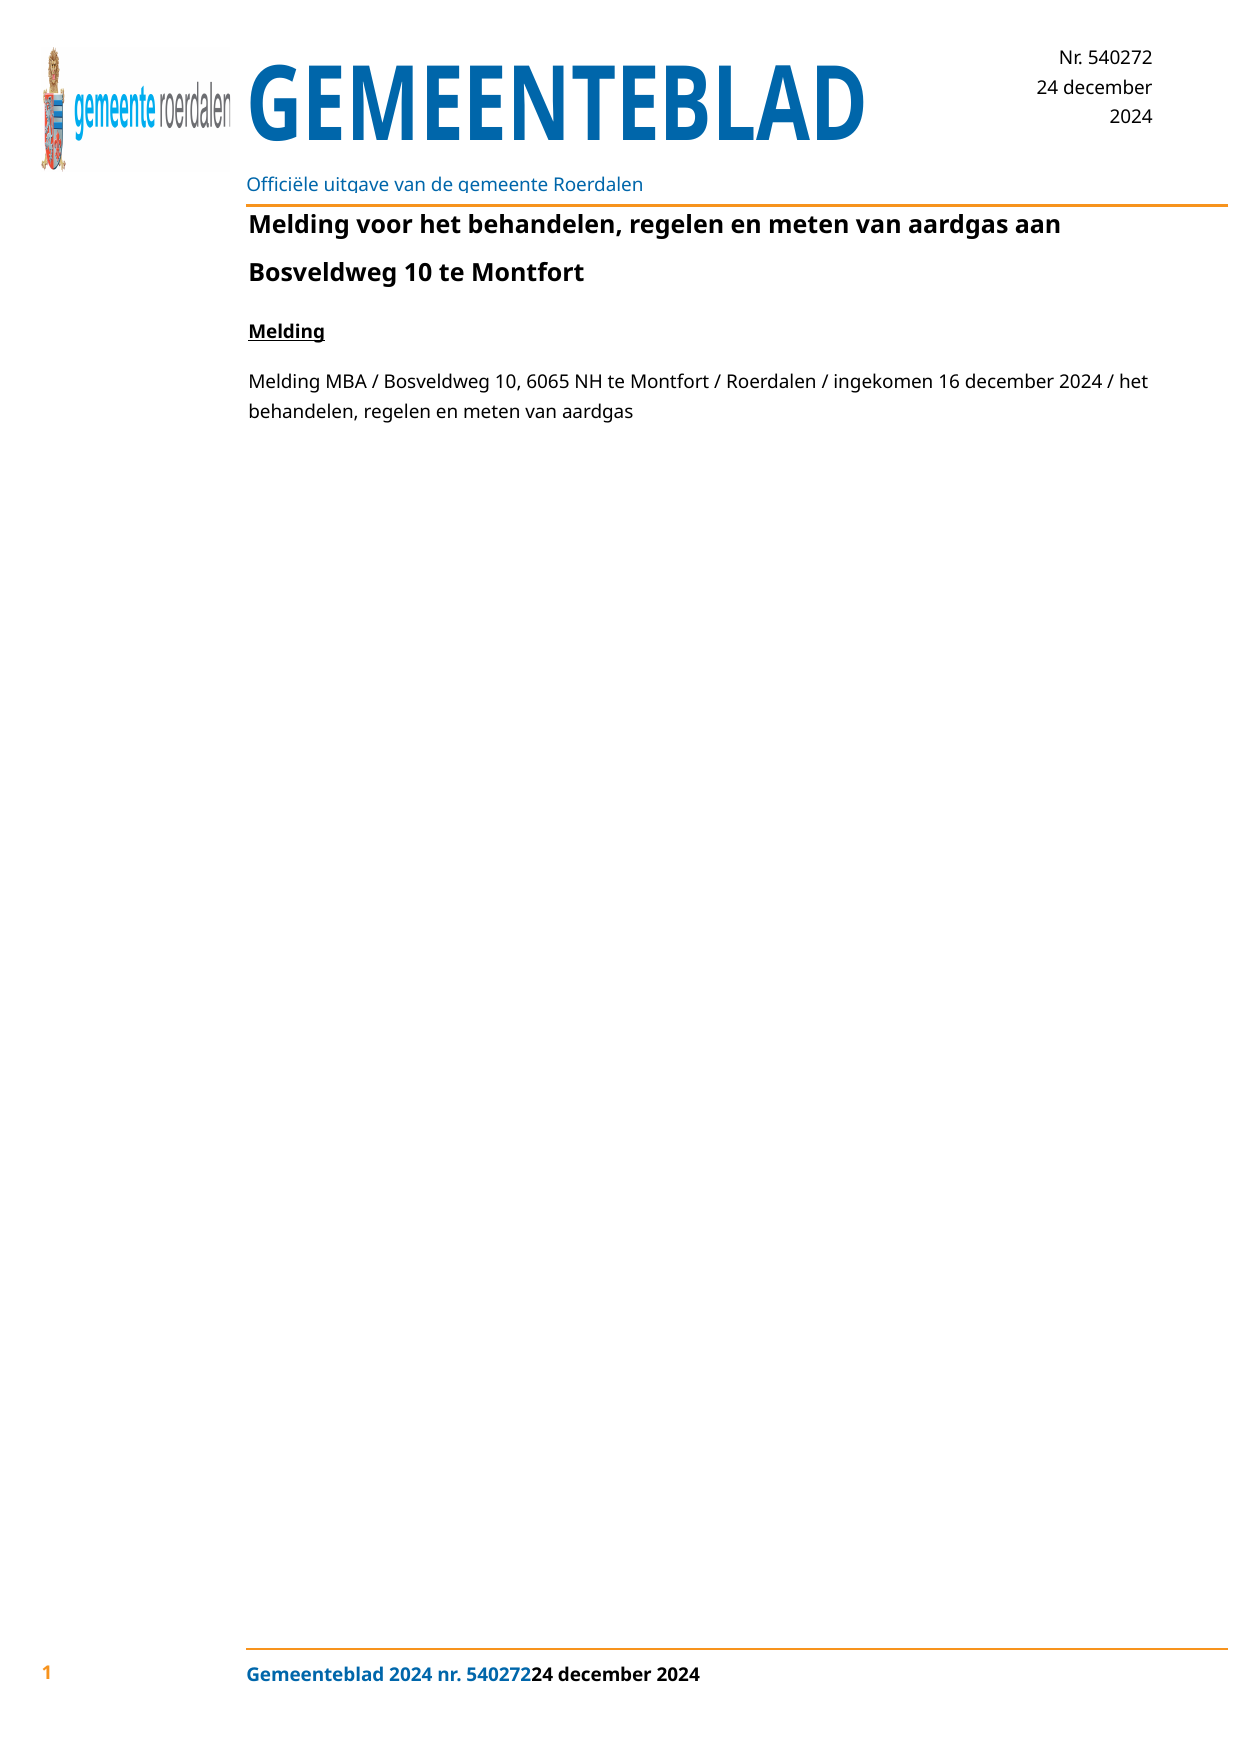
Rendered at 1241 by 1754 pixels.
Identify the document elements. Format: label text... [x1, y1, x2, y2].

text Melding voor het behandelen, regelen en meten van aardgas aan Bosveldweg 10 te Montfort [248, 207, 1152, 288]
text Melding [248, 318, 1152, 344]
picture [41, 47, 231, 172]
text Melding MBA / Bosveldweg 10, 6065 NH te Montfort / Roerdalen / ingekomen 16 december 2024 / het behandelen, regelen en meten van aardgas [248, 368, 1152, 424]
